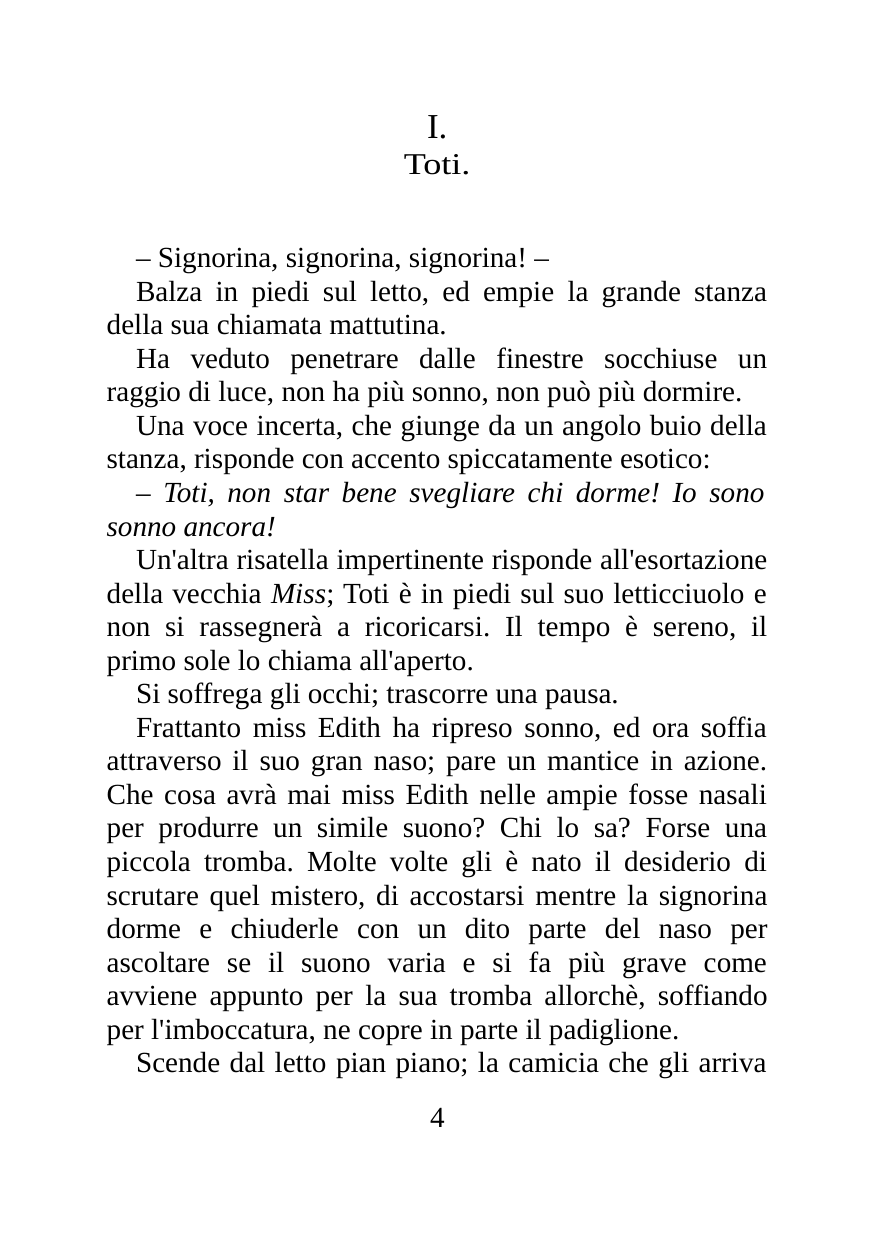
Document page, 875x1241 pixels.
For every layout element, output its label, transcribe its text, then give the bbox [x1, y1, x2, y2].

text Una voce incerta, che giunge da un angolo buio della stanza, risponde con accento spiccatamente esotico: [106, 408, 768, 475]
text Scende dal letto pian piano; la camicia che gli arriva [106, 1045, 768, 1079]
text Ha veduto penetrare dalle finestre socchiuse un raggio di luce, non ha più sonno, non può più dormire. [106, 341, 768, 408]
text ‒ Toti, non star bene svegliare chi dorme! Io sono sonno ancora! [106, 475, 768, 542]
text Si soffrega gli occhi; trascorre una pausa. [106, 676, 768, 710]
text Balza in piedi sul letto, ed empie la grande stanza della sua chiamata mattutina. [106, 274, 768, 341]
text Frattanto miss Edith ha ripreso sonno, ed ora soffia attraverso il suo gran naso; pare un mantice in azione. Che cosa avrà mai miss Edith nelle ampie fosse nasali per produrre un simile suono? Chi lo sa? Forse una piccola tromba. Molte volte gli è nato il desiderio di scrutare quel mistero, di accostarsi mentre la signorina dorme e chiuderle con un dito parte del naso per ascoltare se il suono varia e si fa più grave come avviene appunto per la sua tromba allorchè, soffiando per l'imboccatura, ne copre in parte il padiglione. [106, 710, 768, 1045]
text ‒ Signorina, signorina, signorina! ‒ [106, 240, 768, 274]
subtitle I. Toti. [106, 106, 768, 181]
text Un'altra risatella impertinente risponde all'esortazione della vecchia Miss; Toti è in piedi sul suo letticciuolo e non si rassegnerà a ricoricarsi. Il tempo è sereno, il primo sole lo chiama all'aperto. [106, 542, 768, 676]
